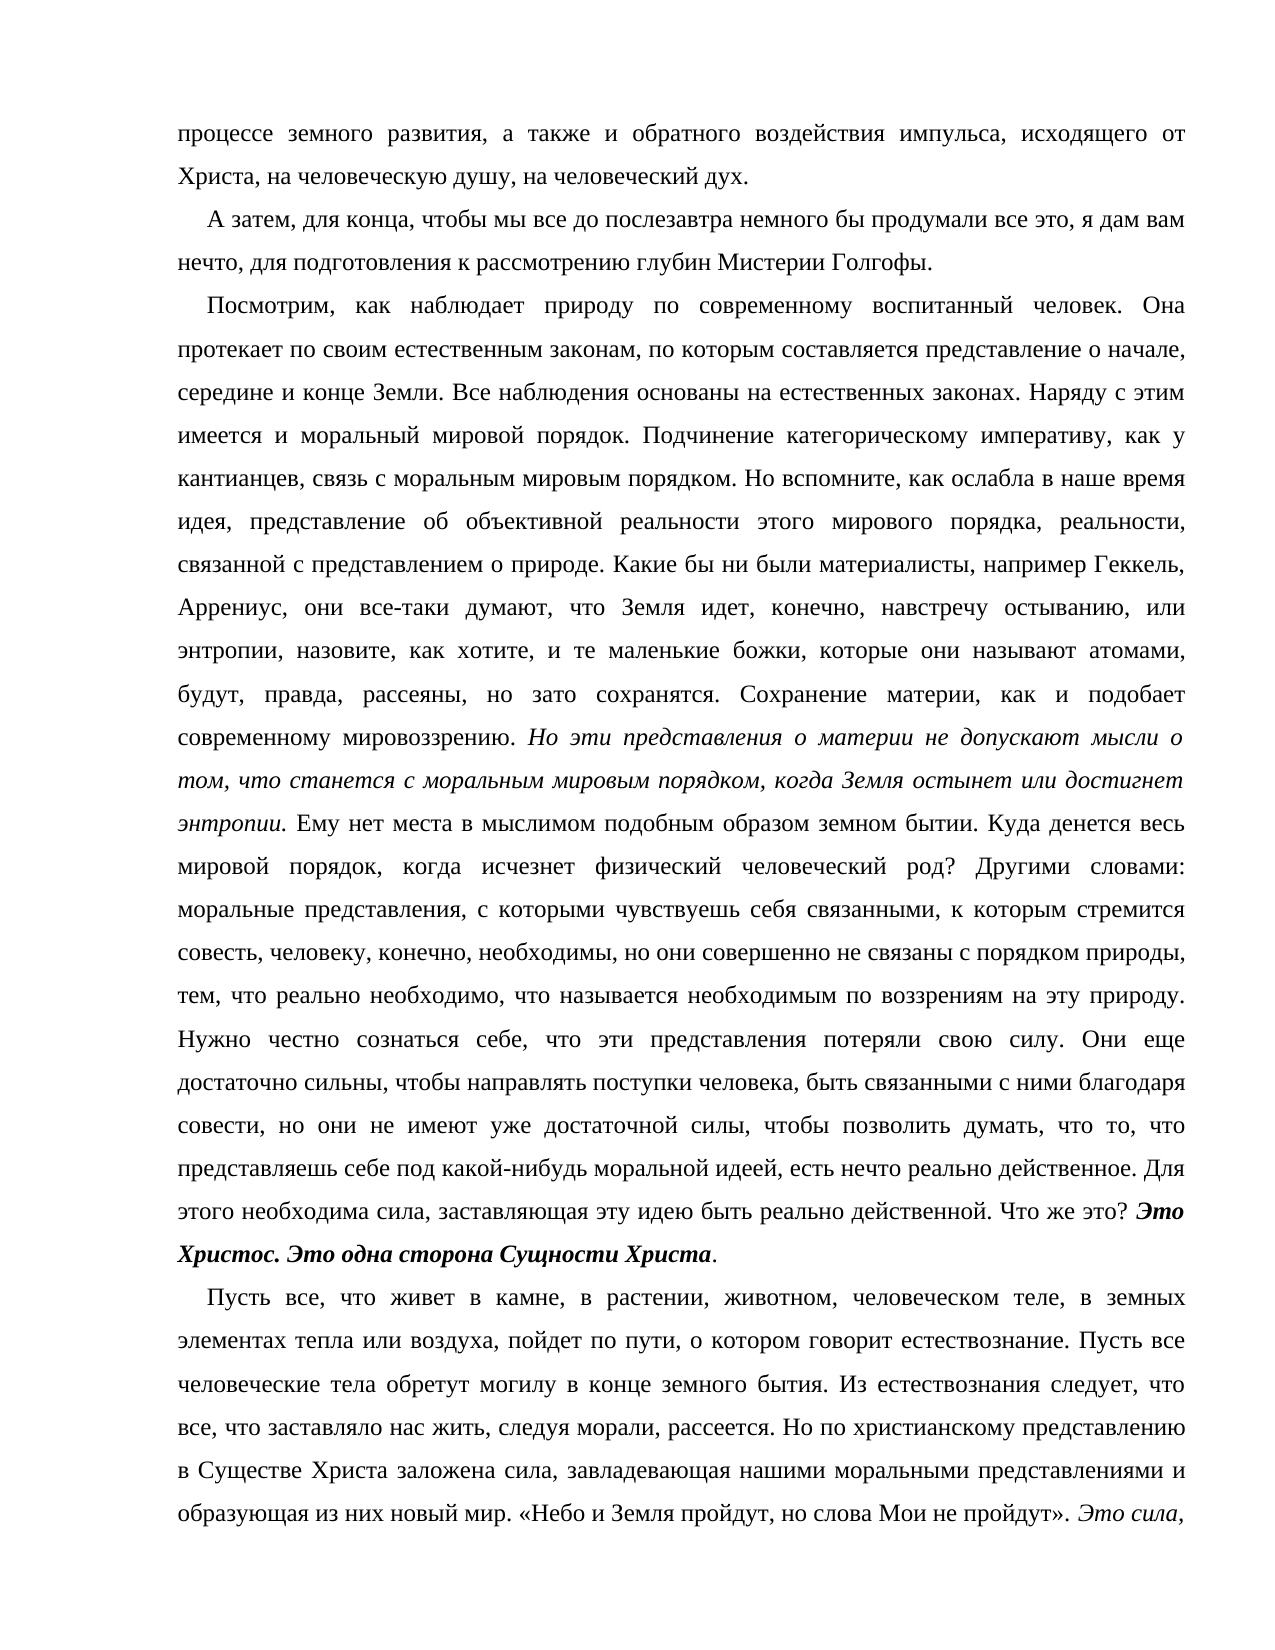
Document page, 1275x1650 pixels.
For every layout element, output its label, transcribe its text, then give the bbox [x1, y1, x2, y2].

text Посмотрим, как наблюдает природу по современному воспитанный человек. Она протекает по своим естественным законам, по которым составляется представление о начале, середине и конце Земли. Все наблюдения основаны на естественных законах. Наряду с этим имеется и моральный мировой порядок. Подчинение категорическому императиву, как у кантианцев, связь с моральным мировым порядком. Но вспомните, как ослабла в наше время идея, представление об объективной реальности этого мирового порядка, реальности, связанной с представлением о природе. Какие бы ни были материалисты, например Геккель, Аррениус, они все-таки думают, что Земля идет, конечно, навстречу остыванию, или энтропии, назовите, как хотите, и те маленькие божки, которые они называют атомами, будут, правда, рассеяны, но зато сохранятся. Сохранение материи, как и подобает современному мировоззрению. Но эти представления о материи не допускают мысли о том, что станется с моральным мировым порядком, когда Земля остынет или достигнет энтропии. Ему нет места в мыслимом подобным образом земном бытии. Куда денется весь мировой порядок, когда исчезнет физический человеческий род? Другими словами: моральные представления, с которыми чувствуешь себя связанными, к которым стремится совесть, человеку, конечно, необходимы, но они совершенно не связаны с порядком природы, тем, что реально необходимо, что называется необходимым по воззрениям на эту природу. Нужно честно сознаться себе, что эти представления потеряли свою силу. Они еще достаточно сильны, чтобы направлять поступки человека, быть связанными с ними благодаря совести, но они не имеют уже достаточной силы, чтобы позволить думать, что то, что представляешь себе под какой-нибудь моральной идеей, есть нечто реально действенное. Для этого необходима сила, заставляющая эту идею быть реально действенной. Что же это? Это Христос. Это одна сторона Сущности Христа. [177, 291, 1186, 1268]
text А затем, для конца, чтобы мы все до послезавтра немного бы продумали все это, я дам вам нечто, для подготовления к рассмотрению глубин Мистерии Голгофы. [177, 204, 1186, 276]
text процессе земного развития, а также и обратного воздействия импульса, исходящего от Христа, на человеческую душу, на человеческий дух. [177, 118, 1186, 190]
text Пусть все, что живет в камне, в растении, животном, человеческом теле, в земных элементах тепла или воздуха, пойдет по пути, о котором говорит естествознание. Пусть все человеческие тела обретут могилу в конце земного бытия. Из естествознания следует, что все, что заставляло нас жить, следуя морали, рассеется. Но по христианскому представлению в Существе Христа заложена сила, завладевающая нашими моральными представлениями и образующая из них новый мир. «Небо и Земля пройдут, но слова Мои не пройдут». Это сила, [177, 1282, 1186, 1527]
